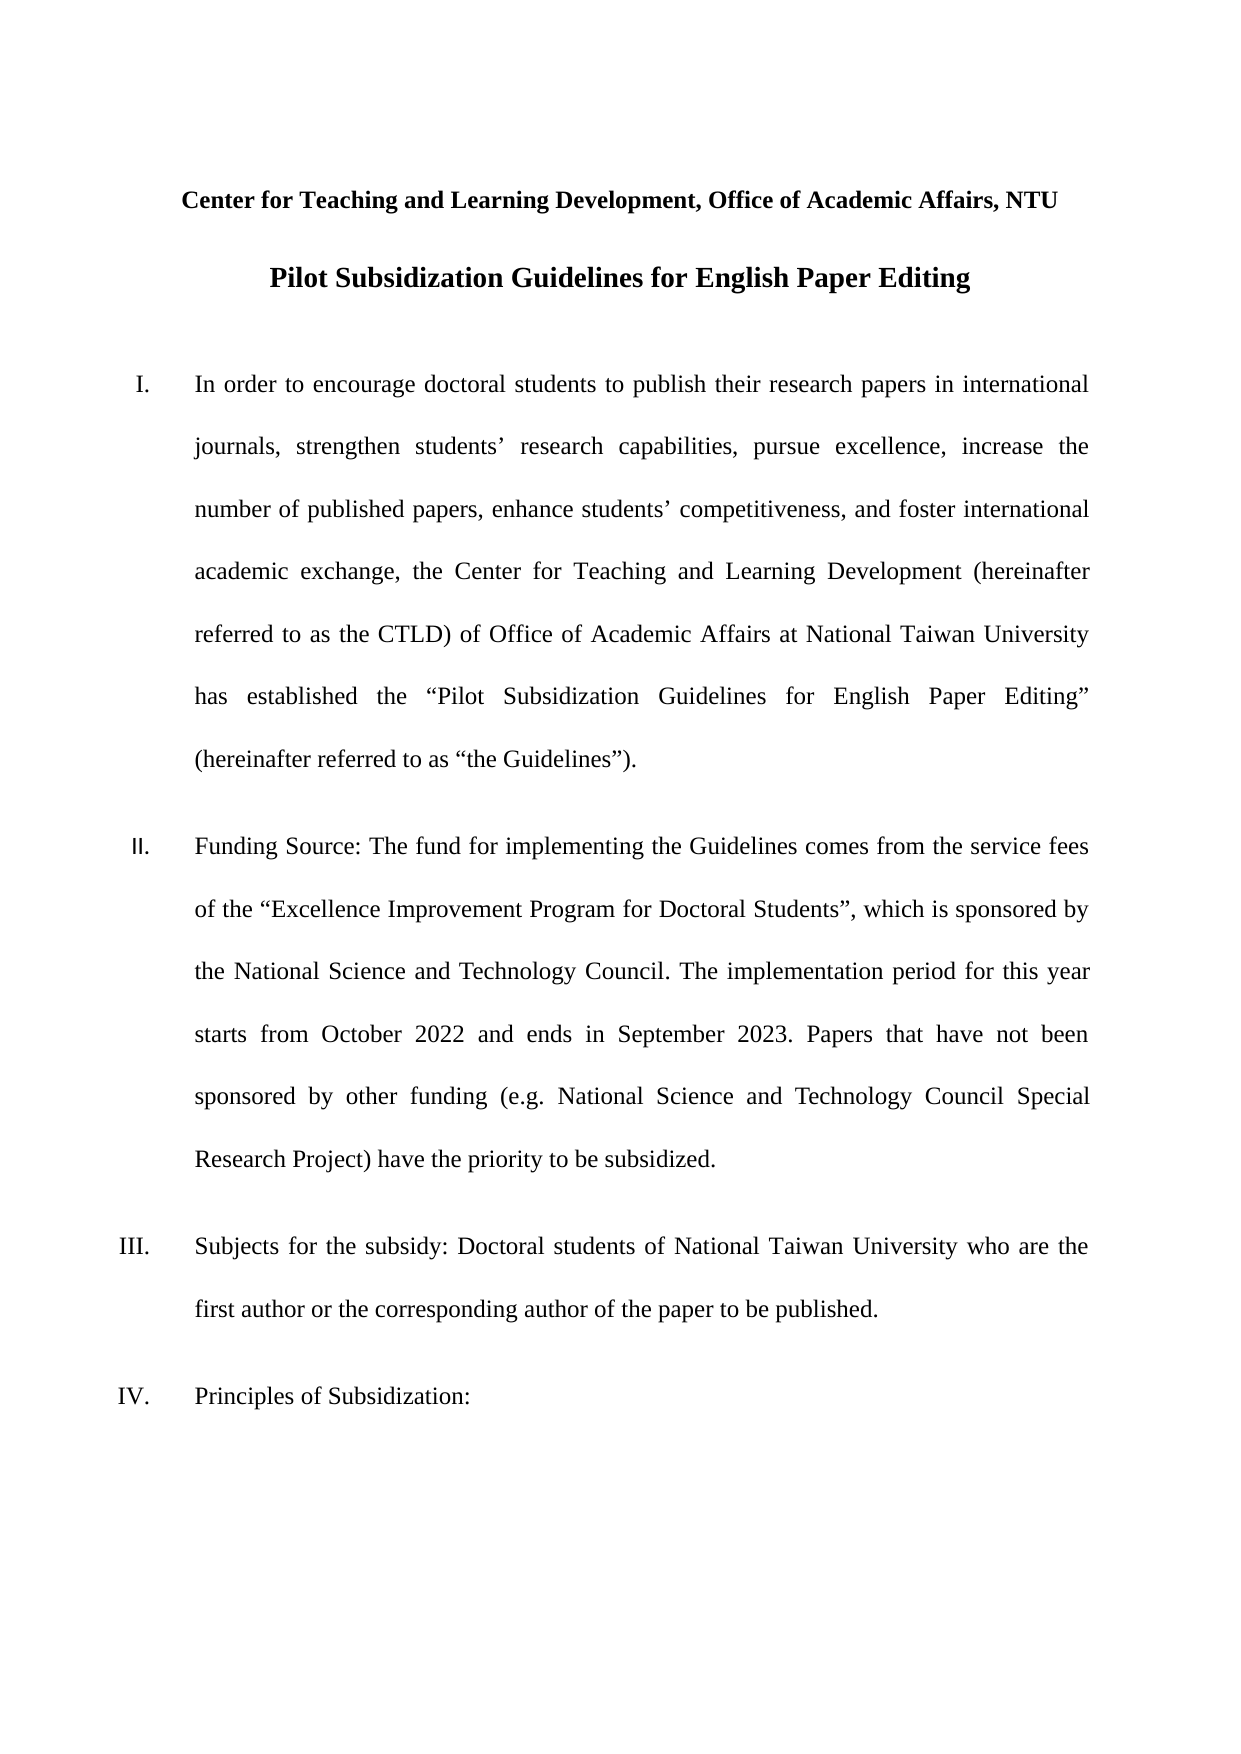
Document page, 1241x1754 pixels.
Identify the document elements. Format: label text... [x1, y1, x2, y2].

text Center for Teaching and Learning Development, Office of Academic Affairs, NTU [150, 158, 1090, 221]
list Principles of Subsidization: [150, 1354, 1090, 1416]
text Pilot Subsidization Guidelines for English Paper Editing [150, 235, 1090, 298]
list Subjects for the subsidy: Doctoral students of National Taiwan University who are the first author or the corresponding author of the paper to be published. [150, 1204, 1090, 1329]
list Funding Source: The fund for implementing the Guidelines comes from the service fees of the “Excellence Improvement Program for Doctoral Students”, which is sponsored by the National Science and Technology Council. The implementation period for this year starts from October 2022 and ends in September 2023. Papers that have not been sponsored by other funding (e.g. National Science and Technology Council Special Research Project) have the priority to be subsidized. [150, 804, 1090, 1179]
list In order to encourage doctoral students to publish their research papers in international journals, strengthen students’ research capabilities, pursue excellence, increase the number of published papers, enhance students’ competitiveness, and foster international academic exchange, the Center for Teaching and Learning Development (hereinafter referred to as the CTLD) of Office of Academic Affairs at National Taiwan University has established the “Pilot Subsidization Guidelines for English Paper Editing” (hereinafter referred to as “the Guidelines”). [150, 341, 1090, 779]
